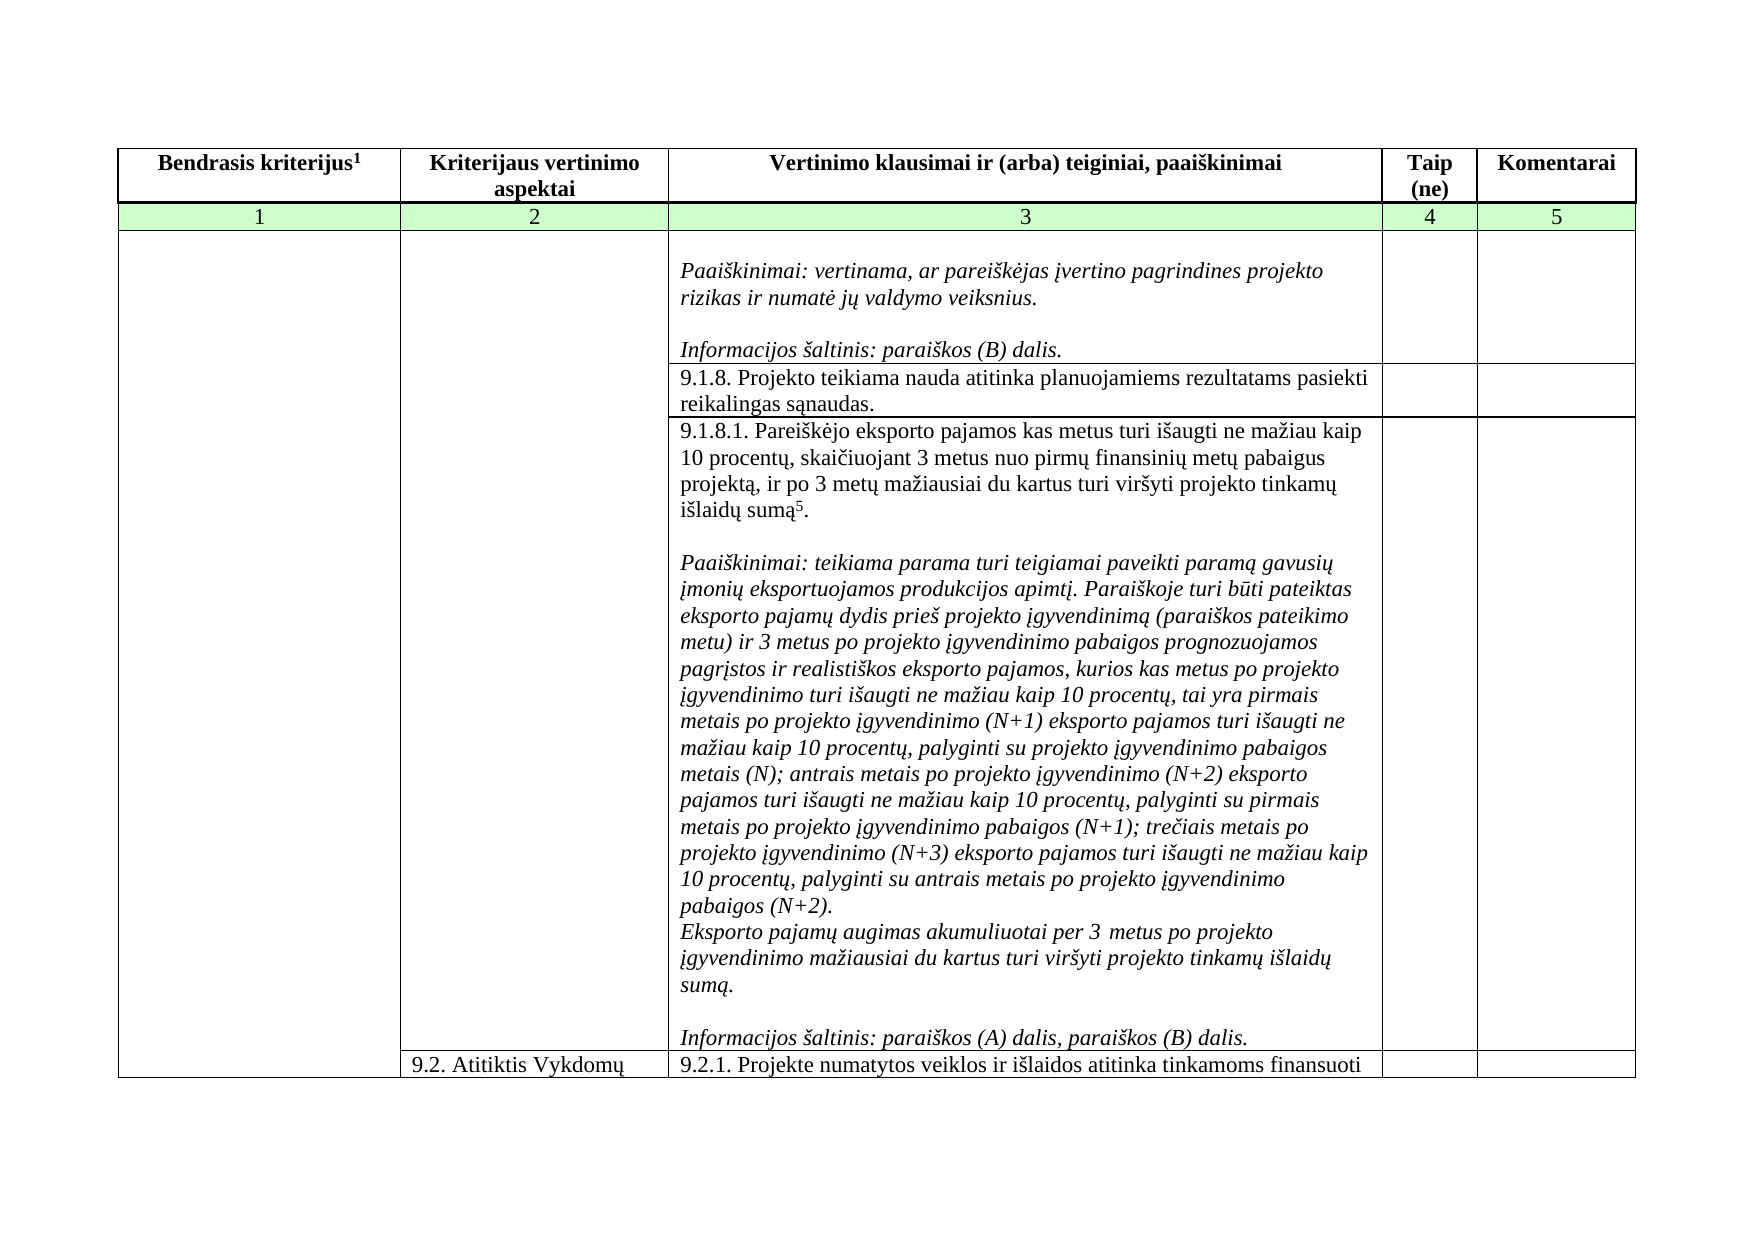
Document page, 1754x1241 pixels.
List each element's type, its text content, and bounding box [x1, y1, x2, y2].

table_cell [1383, 364, 1477, 416]
table_cell [1383, 1051, 1477, 1077]
table_cell 1 [119, 204, 400, 230]
table_cell [1383, 231, 1477, 363]
table_cell [1383, 418, 1477, 1050]
table_cell Paaiškinimai: vertinama, ar pareiškėjas įvertino pagrindines projekto rizikas ir numatė jų valdymo veiksnius. Informacijos šaltinis: paraiškos (B) dalis. [669, 231, 1382, 363]
table_header Bendrasis kriterijus1 [119, 149, 400, 201]
table_cell [1478, 1051, 1635, 1077]
table_cell 9.2. Atitiktis Vykdomų [401, 1051, 668, 1077]
table_header Komentarai [1478, 149, 1635, 201]
table_cell [1478, 418, 1635, 1050]
table_cell 9.1.8.1. Pareiškėjo eksporto pajamos kas metus turi išaugti ne mažiau kaip 10 procentų, skaičiuojant 3 metus nuo pirmų finansinių metų pabaigus projektą, ir po 3 metų mažiausiai du kartus turi viršyti projekto tinkamų išlaidų sumą5. Paaiškinimai: teikiama parama turi teigiamai paveikti paramą gavusių įmonių eksportuojamos produkcijos apimtį. Paraiškoje turi būti pateiktas eksporto pajamų dydis prieš projekto įgyvendinimą (paraiškos pateikimo metu) ir 3 metus po projekto įgyvendinimo pabaigos prognozuojamos pagrįstos ir realistiškos eksporto pajamos, kurios kas metus po projekto įgyvendinimo turi išaugti ne mažiau kaip 10 procentų, tai yra pirmais metais po projekto įgyvendinimo (N+1) eksporto pajamos turi išaugti ne mažiau kaip 10 procentų, palyginti su projekto įgyvendinimo pabaigos metais (N); antrais metais po projekto įgyvendinimo (N+2) eksporto pajamos turi išaugti ne mažiau kaip 10 procentų, palyginti su pirmais metais po projekto įgyvendinimo pabaigos (N+1); trečiais metais po projekto įgyvendinimo (N+3) eksporto pajamos turi išaugti ne mažiau kaip 10 procentų, palyginti su antrais metais po projekto įgyvendinimo pabaigos (N+2). Eksporto pajamų augimas akumuliuotai per 3 metus po projekto įgyvendinimo mažiausiai du kartus turi viršyti projekto tinkamų išlaidų sumą. Informacijos šaltinis: paraiškos (A) dalis, paraiškos (B) dalis. [669, 418, 1382, 1050]
table_cell [1478, 231, 1635, 363]
table_cell 4 [1383, 204, 1477, 230]
table_cell 3 [669, 204, 1382, 230]
table_cell [1478, 364, 1635, 416]
table_cell 9.2.1. Projekte numatytos veiklos ir išlaidos atitinka tinkamoms finansuoti [669, 1051, 1382, 1077]
table_header Vertinimo klausimai ir (arba) teiginiai, paaiškinimai [669, 149, 1381, 201]
table_cell 9.1.8. Projekto teikiama nauda atitinka planuojamiems rezultatams pasiekti reikalingas sąnaudas. [669, 364, 1382, 416]
table_cell 5 [1478, 204, 1635, 230]
table_cell 2 [401, 204, 668, 230]
table_header Taip (ne) [1383, 149, 1476, 201]
table_cell [119, 231, 400, 1077]
table_cell [401, 231, 668, 1050]
table_header Kriterijaus vertinimo aspektai [401, 149, 668, 201]
